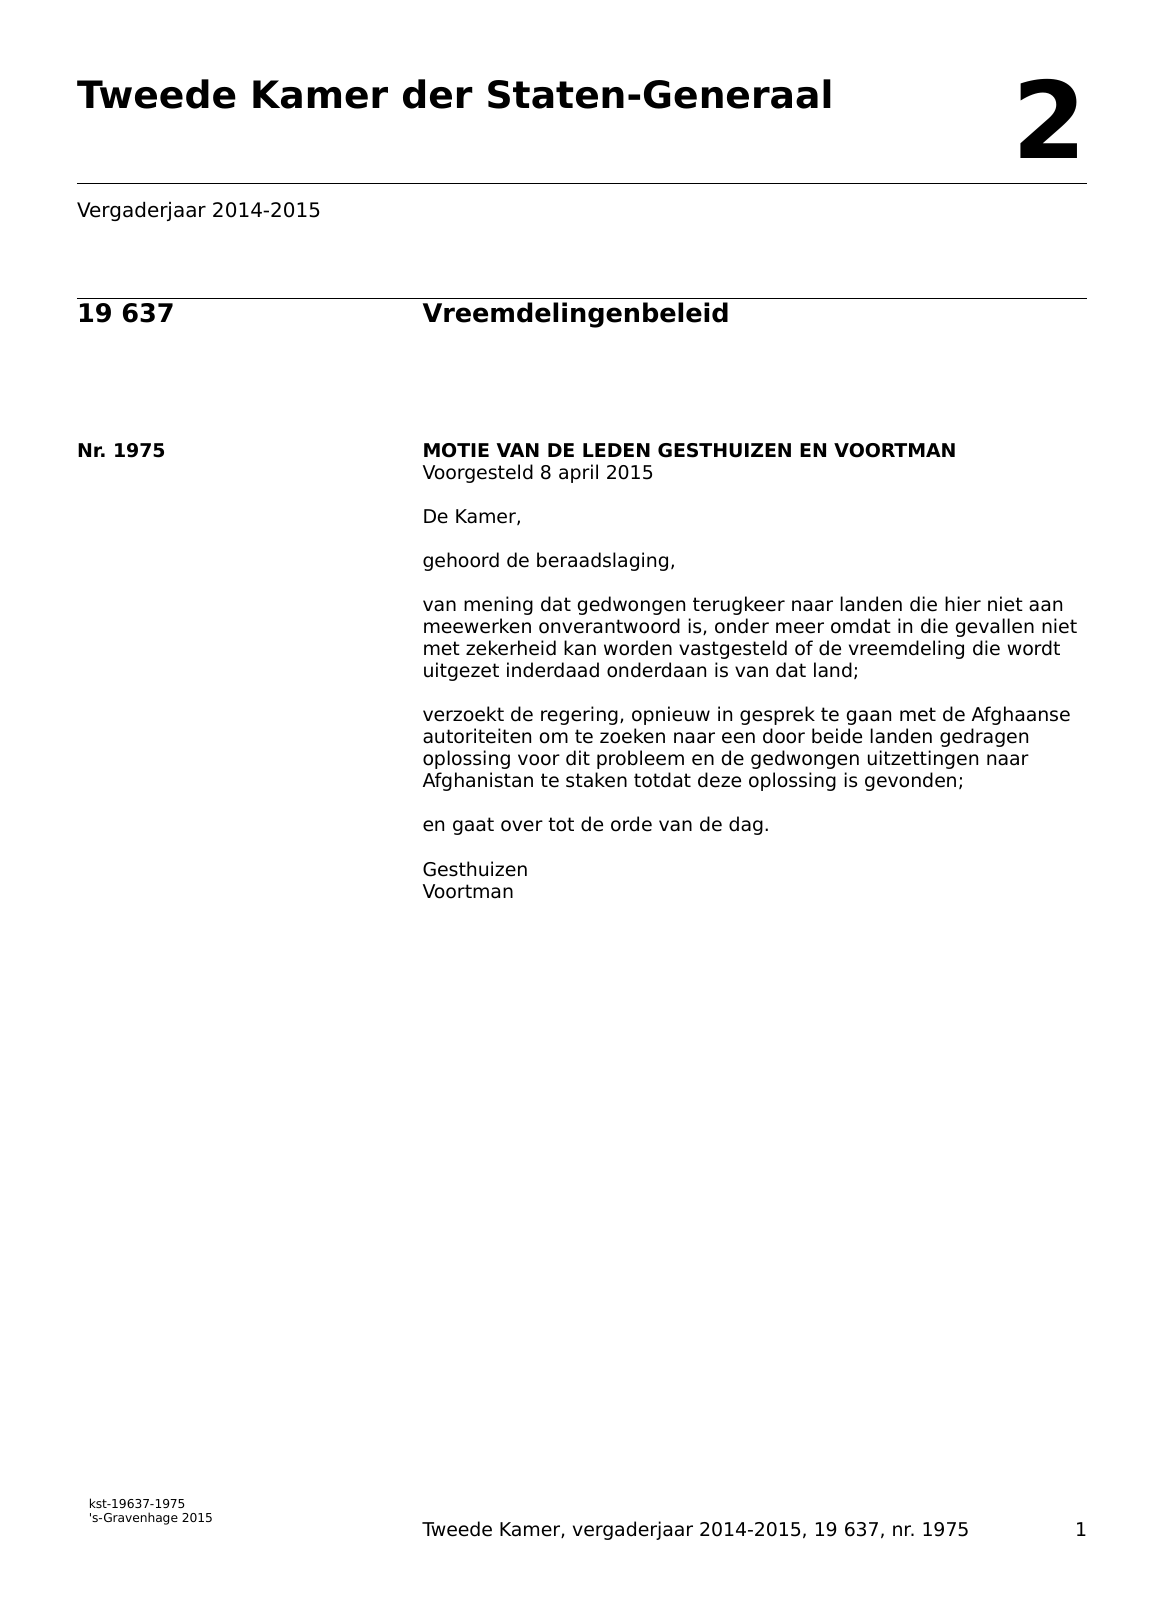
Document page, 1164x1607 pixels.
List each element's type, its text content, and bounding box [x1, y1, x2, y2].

text kst-19637-1975 [88, 1497, 323, 1511]
subtitle 19 637 Vreemdelingenbeleid [77, 299, 1087, 329]
text verzoekt de regering, opnieuw in gesprek te gaan met de Afghaanse autoriteiten om te zoeken naar een door beide landen gedragen oplossing voor dit probleem en de gedwongen uitzettingen naar Afghanistan te staken totdat deze oplossing is gevonden; [422, 704, 1087, 792]
text en gaat over tot de orde van de dag. [422, 814, 1087, 836]
text De Kamer, [422, 506, 1087, 528]
table_header 2 [886, 59, 1087, 183]
text 's-Gravenhage 2015 [88, 1511, 323, 1525]
text van mening dat gedwongen terugkeer naar landen die hier niet aan meewerken onverantwoord is, onder meer omdat in die gevallen niet met zekerheid kan worden vastgesteld of de vreemdeling die wordt uitgezet inderdaad onderdaan is van dat land; [422, 594, 1087, 682]
table_header Tweede Kamer der Staten-Generaal [77, 59, 886, 183]
subtitle Nr. 1975 MOTIE VAN DE LEDEN GESTHUIZEN EN VOORTMAN [77, 440, 1087, 462]
text Gesthuizen [422, 858, 1087, 881]
text Voorgesteld 8 april 2015 [422, 462, 1087, 484]
text gehoord de beraadslaging, [422, 550, 1087, 572]
table_cell Vergaderjaar 2014-2015 [77, 184, 1087, 298]
text Voortman [422, 881, 1087, 902]
